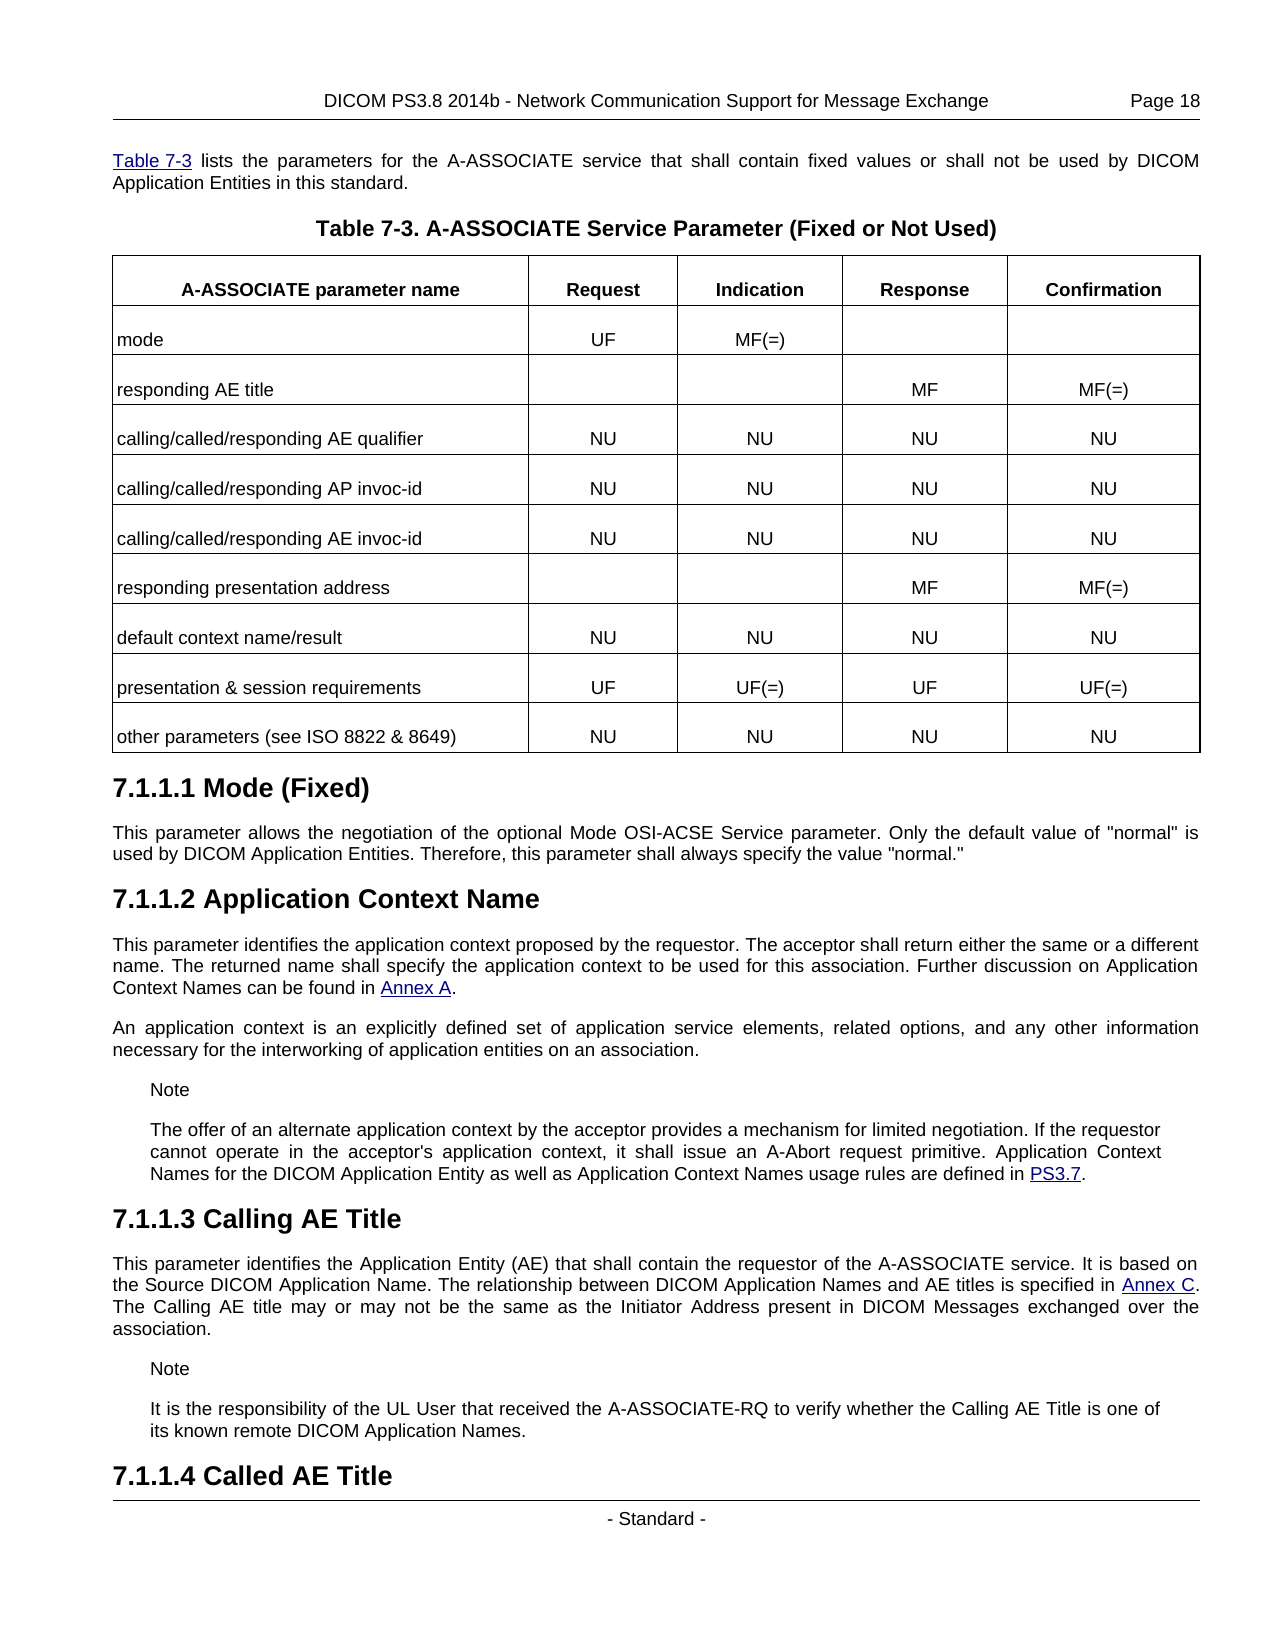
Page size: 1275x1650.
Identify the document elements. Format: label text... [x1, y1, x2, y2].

table_cell [1008, 306, 1199, 354]
table_cell responding AE title [113, 355, 528, 404]
table_cell NU [843, 405, 1007, 454]
table_cell UF [529, 306, 677, 354]
table_cell default context name/result [113, 604, 528, 652]
table_cell NU [529, 455, 677, 503]
text This parameter identifies the Application Entity (AE) that shall contain the requestor of the A-ASSOCIATE service. It is based on the Source DICOM Application Name. The relationship between DICOM Application Names and AE titles is specified in Annex C. The Calling AE title may or may not be the same as the Initiator Address present in DICOM Messages exchanged over the association. [112, 1253, 1200, 1339]
table_cell NU [529, 405, 677, 454]
text It is the responsibility of the UL User that received the A-ASSOCIATE-RQ to verify whether the Calling AE Title is one of its known remote DICOM Application Names. [150, 1398, 1162, 1441]
table_cell MF(=) [678, 306, 842, 354]
table_cell NU [529, 604, 677, 652]
text Table 7-3. A-ASSOCIATE Service Parameter (Fixed or Not Used) [112, 216, 1200, 241]
table_cell MF(=) [1008, 554, 1199, 603]
text 7.1.1.2 Application Context Name [112, 883, 1200, 915]
table_cell NU [678, 455, 842, 503]
text An application context is an explicitly defined set of application service elements, related options, and any other information necessary for the interworking of application entities on an association. [112, 1017, 1200, 1060]
table_cell NU [843, 505, 1007, 553]
text Table 7-3 lists the parameters for the A-ASSOCIATE service that shall contain fixed values or shall not be used by DICOM Application Entities in this standard. [112, 150, 1200, 193]
table_cell NU [843, 703, 1007, 752]
text Note [150, 1358, 1162, 1379]
table_cell NU [678, 703, 842, 752]
table_cell UF(=) [678, 654, 842, 702]
text 7.1.1.4 Called AE Title [112, 1460, 1200, 1491]
table_cell NU [678, 505, 842, 553]
table_cell calling/called/responding AE invoc-id [113, 505, 528, 553]
table_header Confirmation [1008, 256, 1199, 305]
table_header Response [843, 256, 1007, 305]
table_cell presentation & session requirements [113, 654, 528, 702]
table_cell NU [843, 455, 1007, 503]
table_cell [529, 355, 677, 404]
table_cell [843, 306, 1007, 354]
table_cell responding presentation address [113, 554, 528, 603]
table_cell NU [529, 703, 677, 752]
text 7.1.1.3 Calling AE Title [112, 1203, 1200, 1234]
table_header A-ASSOCIATE parameter name [113, 256, 528, 305]
table_cell UF [529, 654, 677, 702]
text Note [150, 1079, 1162, 1100]
text The offer of an alternate application context by the acceptor provides a mechanism for limited negotiation. If the requestor cannot operate in the acceptor's application context, it shall issue an A-Abort request primitive. Application Context Names for the DICOM Application Entity as well as Application Context Names usage rules are defined in PS3.7. [150, 1119, 1162, 1184]
table_cell NU [1008, 703, 1199, 752]
table_cell NU [1008, 455, 1199, 503]
table_cell NU [843, 604, 1007, 652]
table_cell NU [1008, 505, 1199, 553]
text This parameter identifies the application context proposed by the requestor. The acceptor shall return either the same or a different name. The returned name shall specify the application context to be used for this association. Further discussion on Application Context Names can be found in Annex A. [112, 933, 1200, 998]
table_cell UF [843, 654, 1007, 702]
table_cell MF [843, 355, 1007, 404]
table_cell NU [678, 405, 842, 454]
text 7.1.1.1 Mode (Fixed) [112, 772, 1200, 803]
table_cell calling/called/responding AP invoc-id [113, 455, 528, 503]
table_cell UF(=) [1008, 654, 1199, 702]
table_cell NU [1008, 405, 1199, 454]
table_cell MF [843, 554, 1007, 603]
table_cell [678, 355, 842, 404]
table_header Indication [678, 256, 842, 305]
table_cell MF(=) [1008, 355, 1199, 404]
table_cell other parameters (see ISO 8822 & 8649) [113, 703, 528, 752]
table_cell calling/called/responding AE qualifier [113, 405, 528, 454]
table_cell NU [678, 604, 842, 652]
table_cell mode [113, 306, 528, 354]
text This parameter allows the negotiation of the optional Mode OSI-ACSE Service parameter. Only the default value of "normal" is used by DICOM Application Entities. Therefore, this parameter shall always specify the value "normal." [112, 822, 1200, 865]
table_cell NU [1008, 604, 1199, 652]
table_cell [529, 554, 677, 603]
table_header Request [529, 256, 677, 305]
table_cell [678, 554, 842, 603]
table_cell NU [529, 505, 677, 553]
